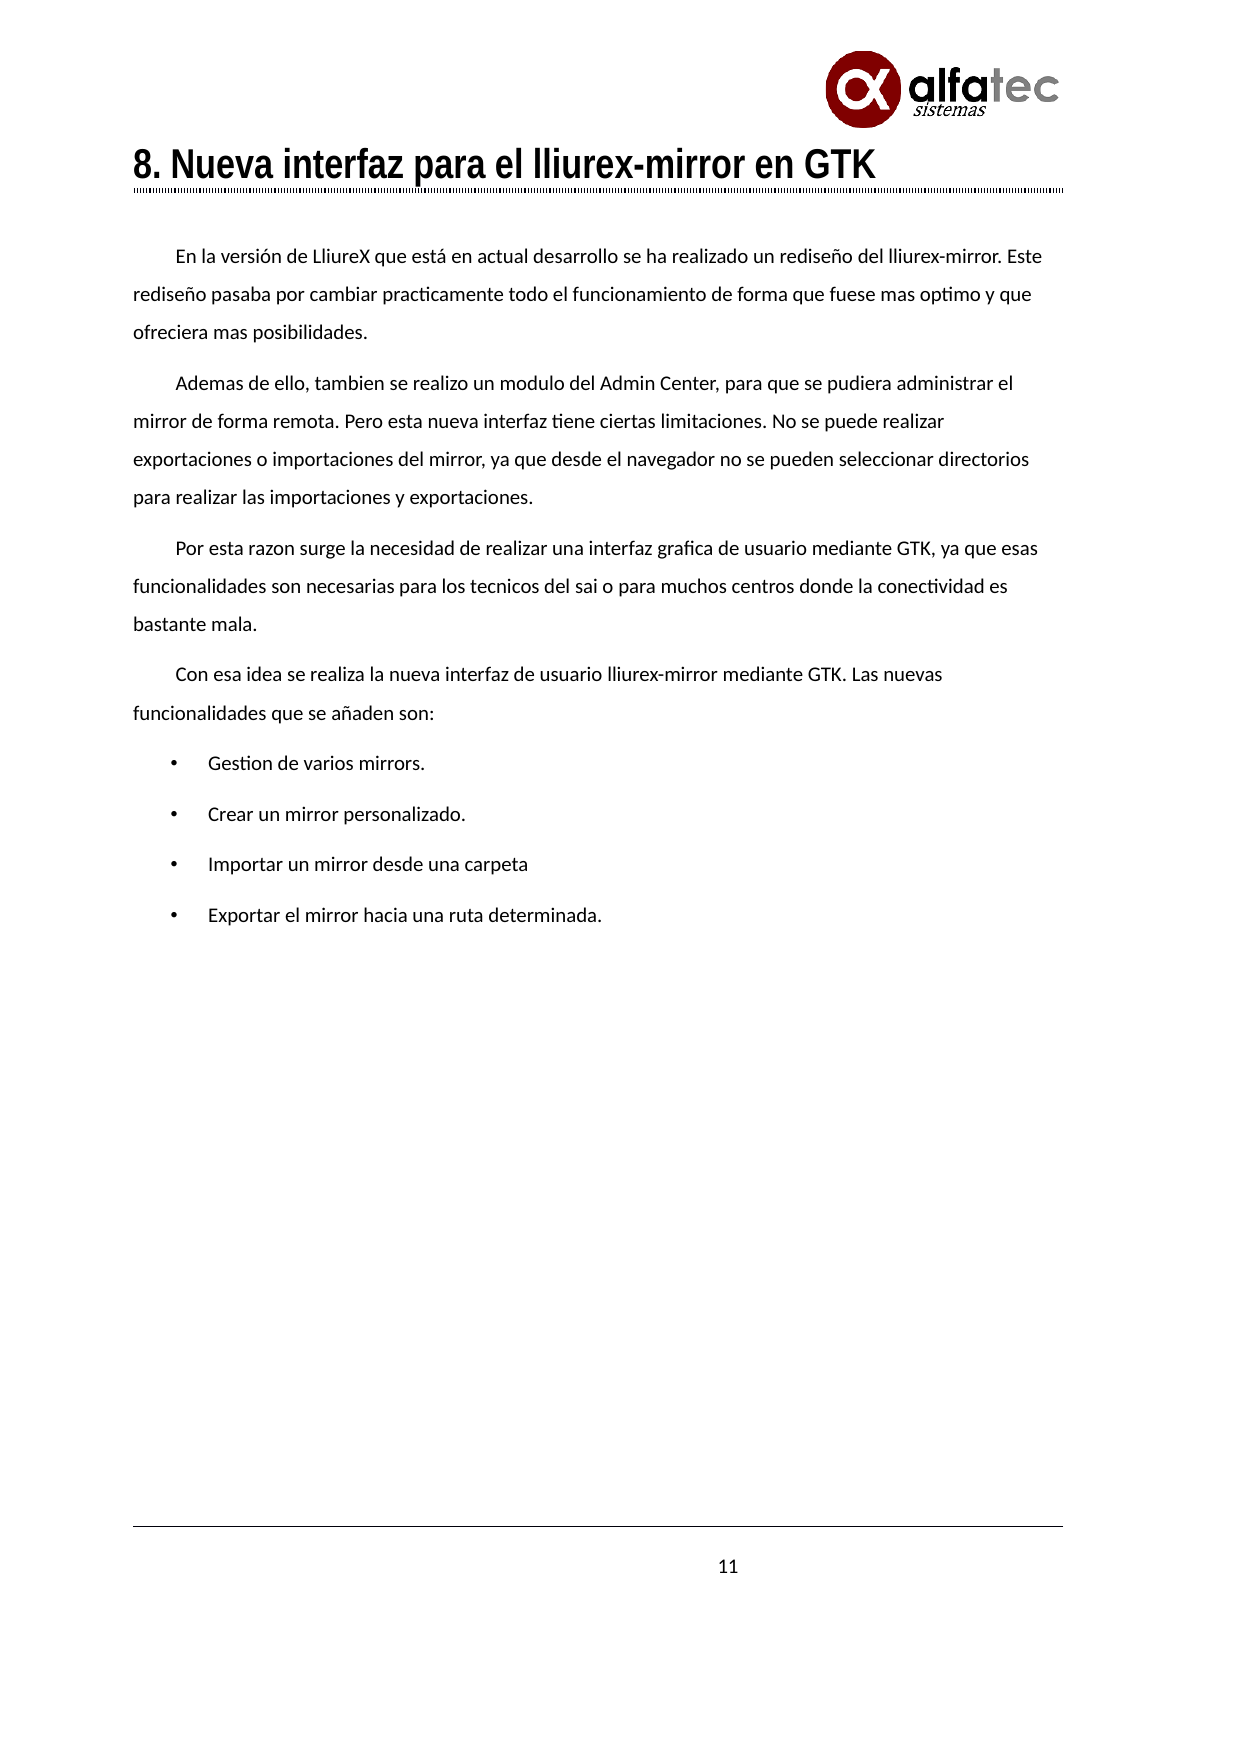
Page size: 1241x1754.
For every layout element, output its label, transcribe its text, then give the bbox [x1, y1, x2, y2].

text Con esa idea se realiza la nueva interfaz de usuario lliurex-mirror mediante GTK. Las nuevas funcionalidades que se añaden son: [133, 662, 1063, 725]
list Exportar el mirror hacia una ruta determinada. [170, 902, 1063, 928]
list Importar un mirror desde una carpeta [170, 852, 1063, 877]
list Gestion de varios mirrors. [170, 750, 1063, 776]
text Ademas de ello, tambien se realizo un modulo del Admin Center, para que se pudiera administrar el mirror de forma remota. Pero esta nueva interfaz tiene ciertas limitaciones. No se puede realizar exportaciones o importaciones del mirror, ya que desde el navegador no se pueden seleccionar directorios para realizar las importaciones y exportaciones. [133, 370, 1063, 509]
picture [825, 51, 1061, 128]
text Por esta razon surge la necesidad de realizar una interfaz grafica de usuario mediante GTK, ya que esas funcionalidades son necesarias para los tecnicos del sai o para muchos centros donde la conectividad es bastante mala. [133, 535, 1063, 636]
text En la versión de LliureX que está en actual desarrollo se ha realizado un rediseño del lliurex-mirror. Este rediseño pasaba por cambiar practicamente todo el funcionamiento de forma que fuese mas optimo y que ofreciera mas posibilidades. [133, 243, 1063, 344]
list Crear un mirror personalizado. [170, 801, 1063, 826]
subtitle Nueva interfaz para el lliurex-mirror en GTK [133, 148, 1063, 193]
